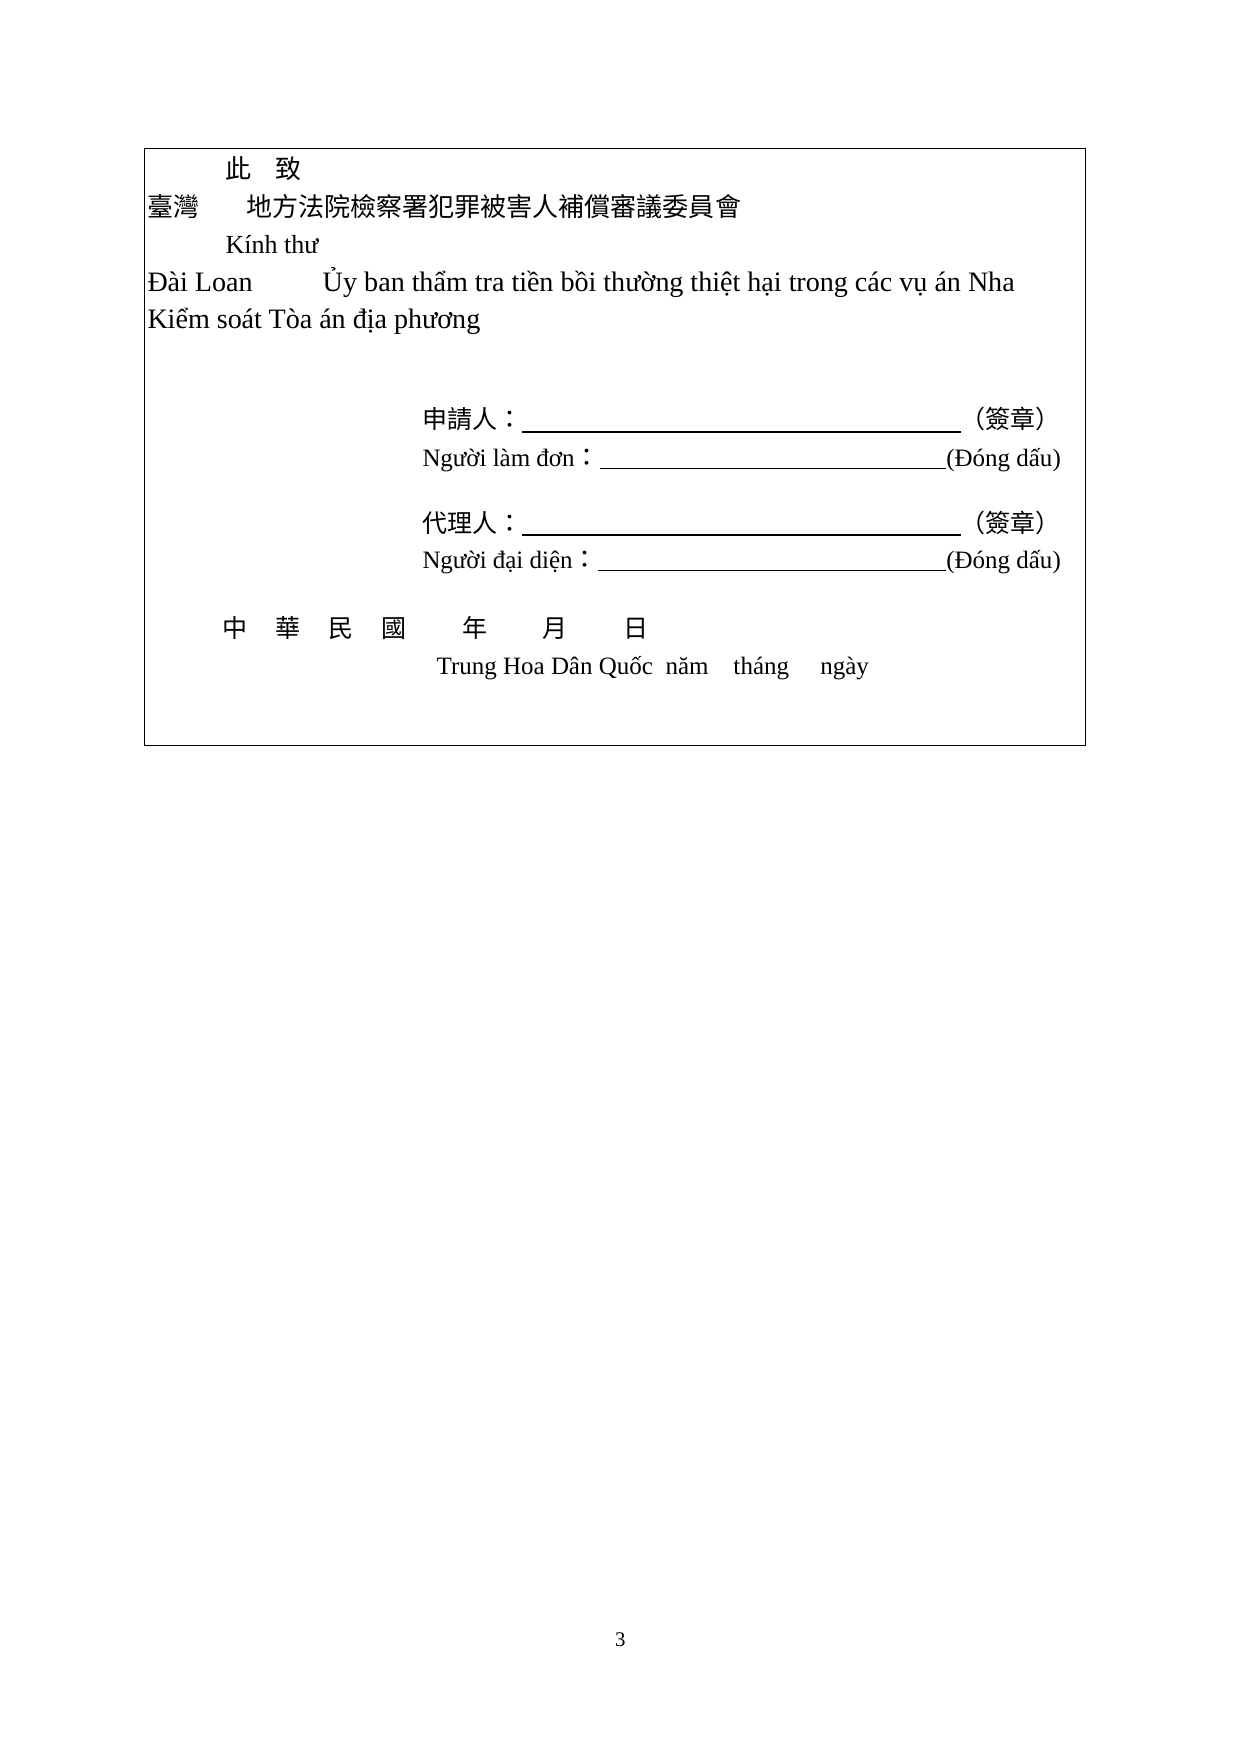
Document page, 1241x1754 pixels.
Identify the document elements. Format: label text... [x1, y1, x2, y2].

table_cell 此 致 臺灣 地方法院檢察署犯罪被害人補償審議委員會 Kính thư Đài Loan Ủy ban thẩm tra tiền bồi thường thiệt hại trong các vụ án Nha Kiểm soát Tòa án địa phương 申請人： （簽章） Người làm đơn： (Đóng dấu) 代理人： （簽章） Người đại diện： (Đóng dấu) 中 華 民 國 年 月 日 Trung Hoa Dân Quốc năm tháng ngày [145, 149, 1085, 744]
